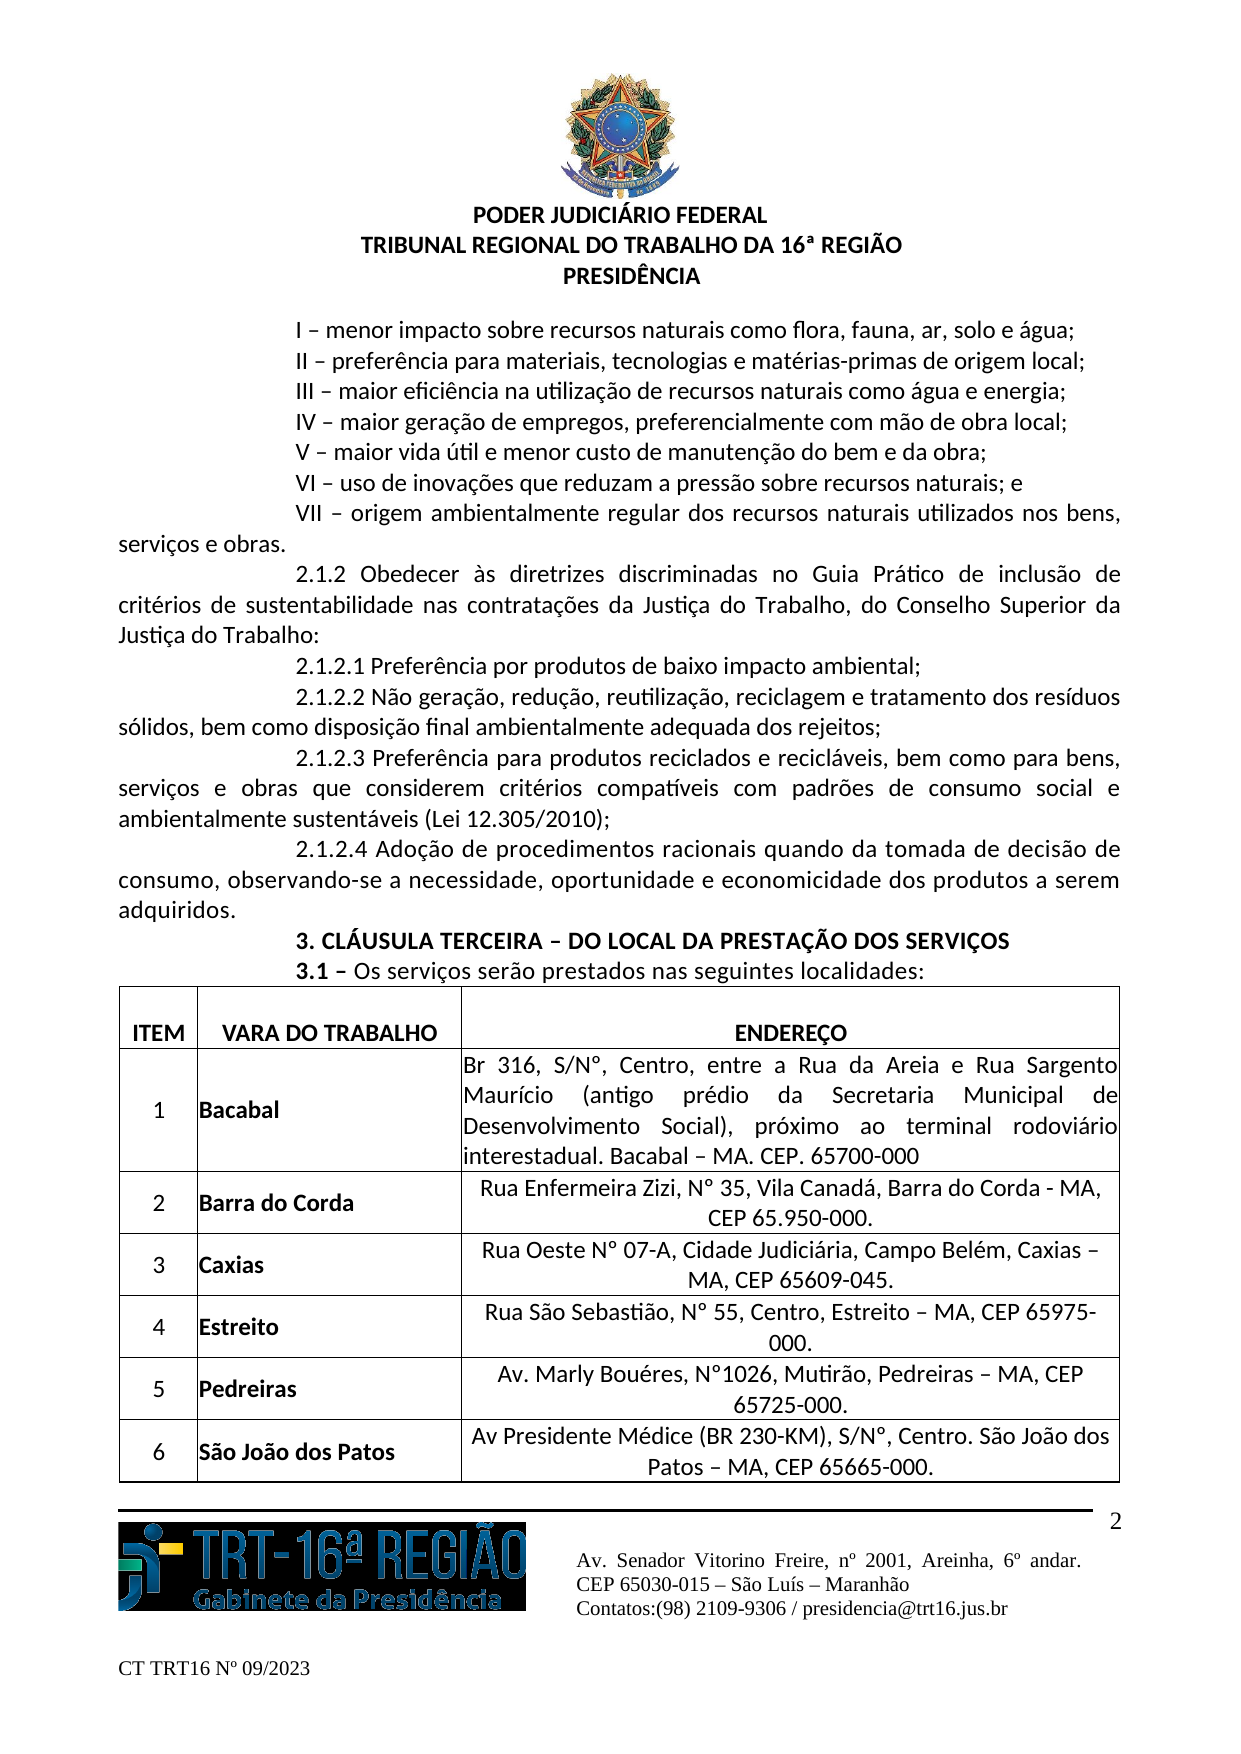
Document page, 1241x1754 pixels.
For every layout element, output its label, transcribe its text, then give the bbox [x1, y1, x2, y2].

table_cell São João dos Patos [198, 1420, 461, 1481]
table_cell Bacabal [198, 1049, 461, 1171]
table_cell Rua Enfermeira Zizi, Nº 35, Vila Canadá, Barra do Corda - MA, CEP 65.950-000. [462, 1172, 1119, 1233]
text VI – uso de inovações que reduzam a pressão sobre recursos naturais; e [118, 467, 1122, 497]
text III – maior eficiência na utilização de recursos naturais como água e energia; [118, 375, 1122, 406]
text 2.1.2 Obedecer às diretrizes discriminadas no Guia Prático de inclusão de critérios de sustentabilidade nas contratações da Justiça do Trabalho, do Conselho Superior da Justiça do Trabalho: [118, 558, 1122, 650]
text 2.1.2.1 Preferência por produtos de baixo impacto ambiental; [118, 650, 1122, 681]
text I – menor impacto sobre recursos naturais como flora, fauna, ar, solo e água; [118, 314, 1122, 345]
table_cell Rua Oeste Nº 07-A, Cidade Judiciária, Campo Belém, Caxias – MA, CEP 65609-045. [462, 1234, 1119, 1295]
table_cell 1 [120, 1049, 197, 1171]
table_cell Estreito [198, 1296, 461, 1357]
table_header ITEM [120, 987, 197, 1048]
table_header ENDEREÇO [462, 987, 1119, 1048]
text 3. CLÁUSULA TERCEIRA – DO LOCAL DA PRESTAÇÃO DOS SERVIÇOS [118, 925, 1122, 955]
text IV – maior geração de empregos, preferencialmente com mão de obra local; [118, 406, 1122, 436]
text 2.1.2.3 Preferência para produtos reciclados e recicláveis, bem como para bens, serviços e obras que considerem critérios compatíveis com padrões de consumo social e ambientalmente sustentáveis (Lei 12.305/2010); [118, 742, 1122, 833]
table_cell Av Presidente Médice (BR 230-KM), S/Nº, Centro. São João dos Patos – MA, CEP 65665-000. [462, 1420, 1119, 1481]
text VII – origem ambientalmente regular dos recursos naturais utilizados nos bens, serviços e obras. [118, 497, 1122, 558]
table_cell Av. Marly Bouéres, Nº1026, Mutirão, Pedreiras – MA, CEP 65725-000. [462, 1358, 1119, 1419]
table_cell Br 316, S/Nº, Centro, entre a Rua da Areia e Rua Sargento Maurício (antigo prédio da Secretaria Municipal de Desenvolvimento Social), próximo ao terminal rodoviário interestadual. Bacabal – MA. CEP. 65700-000 [462, 1049, 1119, 1171]
text 3.1 – Os serviços serão prestados nas seguintes localidades: [118, 955, 1122, 986]
table_cell 5 [120, 1358, 197, 1419]
text 2.1.2.2 Não geração, redução, reutilização, reciclagem e tratamento dos resíduos sólidos, bem como disposição final ambientalmente adequada dos rejeitos; [118, 681, 1122, 742]
table_cell Barra do Corda [198, 1172, 461, 1233]
table_cell 2 [120, 1172, 197, 1233]
table_cell Rua São Sebastião, Nº 55, Centro, Estreito – MA, CEP 65975-000. [462, 1296, 1119, 1357]
text V – maior vida útil e menor custo de manutenção do bem e da obra; [118, 436, 1122, 467]
table_cell 6 [120, 1420, 197, 1481]
text 2.1.2.4 Adoção de procedimentos racionais quando da tomada de decisão de consumo, observando-se a necessidade, oportunidade e economicidade dos produtos a serem adquiridos. [118, 833, 1122, 925]
table_cell Caxias [198, 1234, 461, 1295]
table_cell 4 [120, 1296, 197, 1357]
picture [560, 73, 680, 199]
table_cell Pedreiras [198, 1358, 461, 1419]
text II – preferência para materiais, tecnologias e matérias-primas de origem local; [118, 345, 1122, 375]
table_cell 3 [120, 1234, 197, 1295]
table_header VARA DO TRABALHO [198, 987, 461, 1048]
